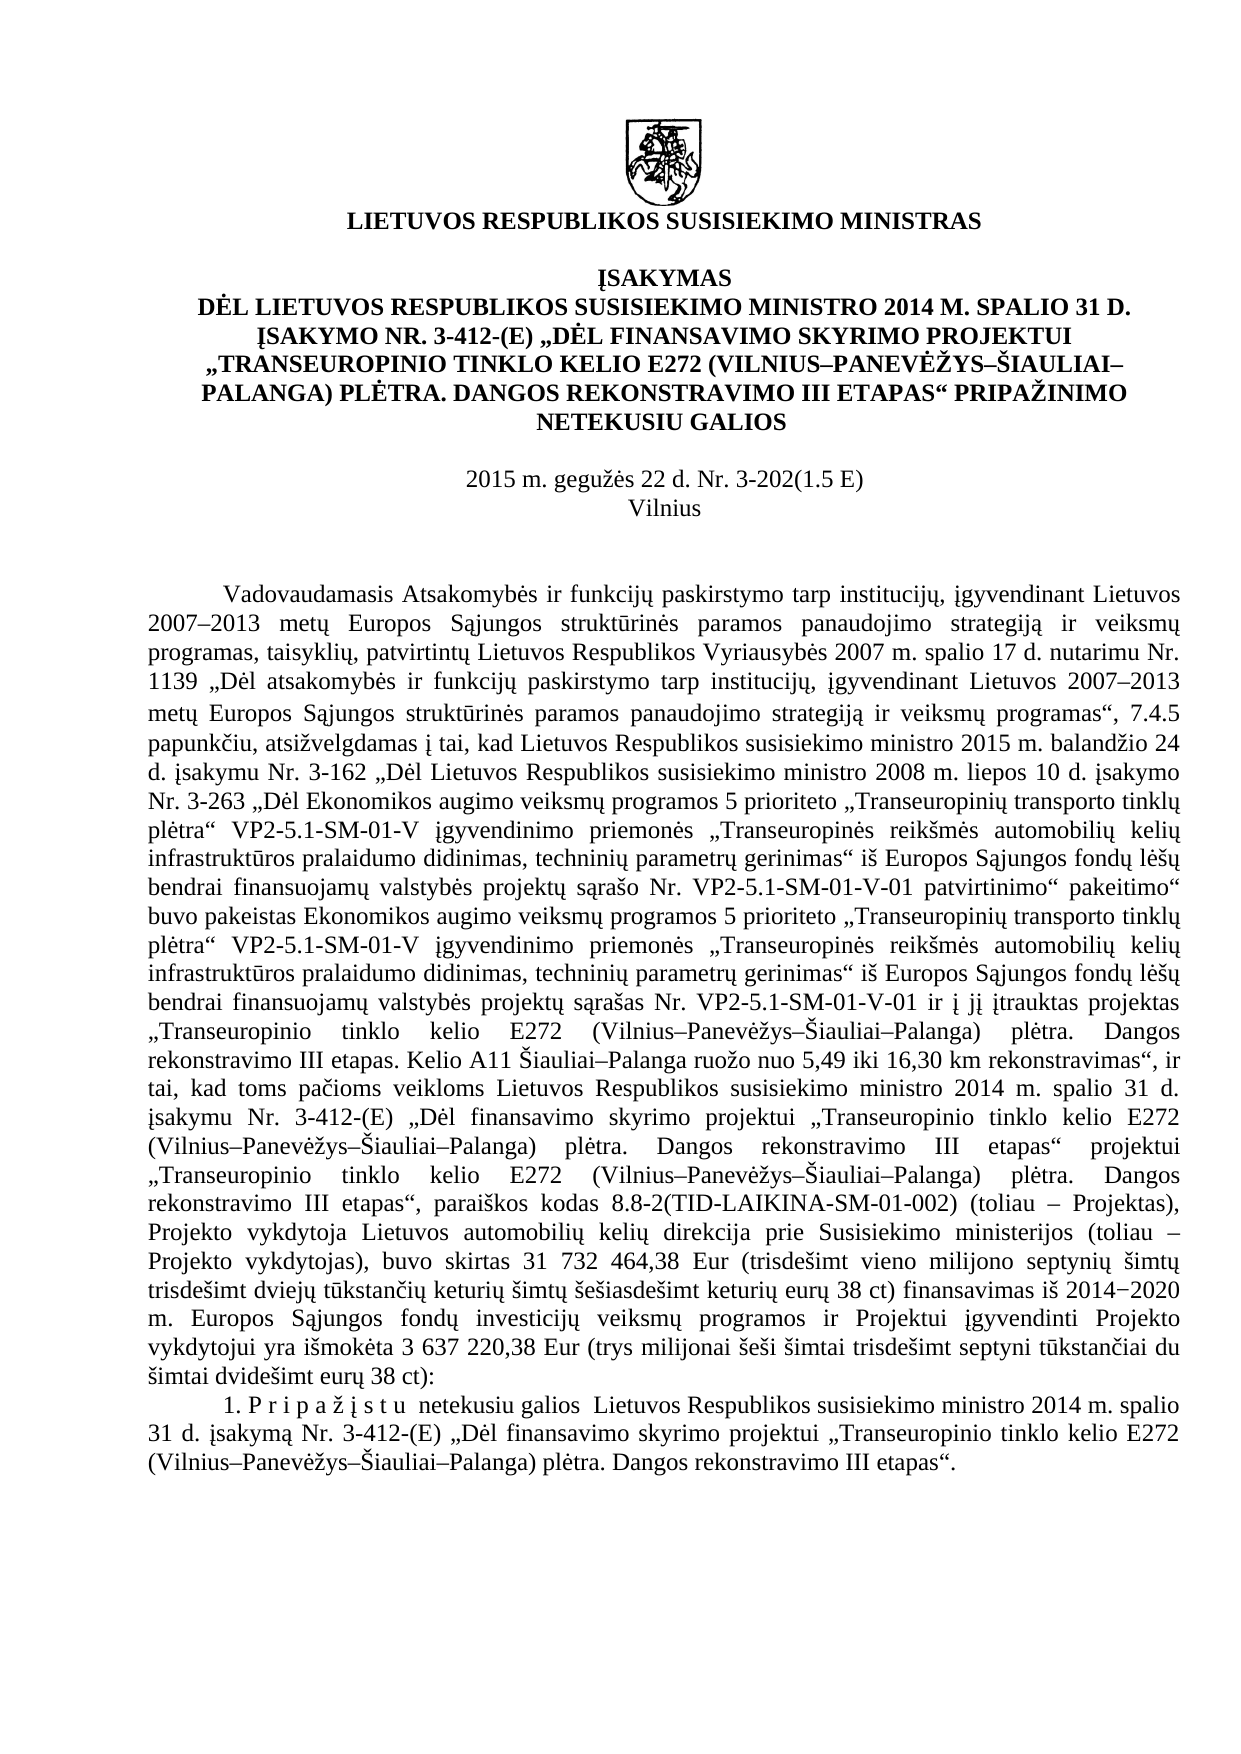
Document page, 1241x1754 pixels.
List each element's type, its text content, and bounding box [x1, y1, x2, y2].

text 2015 m. gegužės 22 d. Nr. 3-202(1.5 E) [148, 464, 1181, 493]
text DĖL LIETUVOS RESPUBLIKOS SUSISIEKIMO MINISTRO 2014 M. SPALIO 31 D. ĮSAKYMO NR. 3-412-(E) „DĖL FINANSAVIMO SKYRIMO PROJEKTUI „TRANSEUROPINIO TINKLO KELIO E272 (VILNIUS–PANEVĖŽYS–ŠIAULIAI–PALANGA) PLĖTRA. DANGOS REKONSTRAVIMO III ETAPAS“ PRIPAŽINIMO NETEKUSIU GALIOS [148, 292, 1181, 436]
text 1. P r i p a ž į s t u netekusiu galios Lietuvos Respublikos susisiekimo ministro 2014 m. spalio 31 d. įsakymą Nr. 3-412-(E) „Dėl finansavimo skyrimo projektui „Transeuropinio tinklo kelio E272 (Vilnius–Panevėžys–Šiauliai–Palanga) plėtra. Dangos rekonstravimo III etapas“. [148, 1390, 1181, 1476]
text Vadovaudamasis Atsakomybės ir funkcijų paskirstymo tarp institucijų, įgyvendinant Lietuvos 2007–2013 metų Europos Sąjungos struktūrinės paramos panaudojimo strategiją ir veiksmų programas, taisyklių, patvirtintų Lietuvos Respublikos Vyriausybės 2007 m. spalio 17 d. nutarimu Nr. 1139 „Dėl atsakomybės ir funkcijų paskirstymo tarp institucijų, įgyvendinant Lietuvos 2007–2013 metų Europos Sąjungos struktūrinės paramos panaudojimo strategiją ir veiksmų programas“, 7.4.5 papunkčiu, atsižvelgdamas į tai, kad Lietuvos Respublikos susisiekimo ministro 2015 m. balandžio 24 d. įsakymu Nr. 3-162 „Dėl Lietuvos Respublikos susisiekimo ministro 2008 m. liepos 10 d. įsakymo Nr. 3-263 „Dėl Ekonomikos augimo veiksmų programos 5 prioriteto „Transeuropinių transporto tinklų plėtra“ VP2-5.1-SM-01-V įgyvendinimo priemonės „Transeuropinės reikšmės automobilių kelių infrastruktūros pralaidumo didinimas, techninių parametrų gerinimas“ iš Europos Sąjungos fondų lėšų bendrai finansuojamų valstybės projektų sąrašo Nr. VP2-5.1-SM-01-V-01 patvirtinimo“ pakeitimo“ buvo pakeistas Ekonomikos augimo veiksmų programos 5 prioriteto „Transeuropinių transporto tinklų plėtra“ VP2-5.1-SM-01-V įgyvendinimo priemonės „Transeuropinės reikšmės automobilių kelių infrastruktūros pralaidumo didinimas, techninių parametrų gerinimas“ iš Europos Sąjungos fondų lėšų bendrai finansuojamų valstybės projektų sąrašas Nr. VP2-5.1-SM-01-V-01 ir į jį įtrauktas projektas „Transeuropinio tinklo kelio E272 (Vilnius–Panevėžys–Šiauliai–Palanga) plėtra. Dangos rekonstravimo III etapas. Kelio A11 Šiauliai–Palanga ruožo nuo 5,49 iki 16,30 km rekonstravimas“, ir tai, kad toms pačioms veikloms Lietuvos Respublikos susisiekimo ministro 2014 m. spalio 31 d. įsakymu Nr. 3-412-(E) „Dėl finansavimo skyrimo projektui „Transeuropinio tinklo kelio E272 (Vilnius–Panevėžys–Šiauliai–Palanga) plėtra. Dangos rekonstravimo III etapas“ projektui „Transeuropinio tinklo kelio E272 (Vilnius–Panevėžys–Šiauliai–Palanga) plėtra. Dangos rekonstravimo III etapas“, paraiškos kodas 8.8-2(TID-LAIKINA-SM-01-002) (toliau – Projektas), Projekto vykdytoja Lietuvos automobilių kelių direkcija prie Susisiekimo ministerijos (toliau – Projekto vykdytojas), buvo skirtas 31 732 464,38 Eur (trisdešimt vieno milijono septynių šimtų trisdešimt dviejų tūkstančių keturių šimtų šešiasdešimt keturių eurų 38 ct) finansavimas iš 2014−2020 m. Europos Sąjungos fondų investicijų veiksmų programos ir Projektui įgyvendinti Projekto vykdytojui yra išmokėta 3 637 220,38 Eur (trys milijonai šeši šimtai trisdešimt septyni tūkstančiai du šimtai dvidešimt eurų 38 ct): [148, 579, 1181, 1390]
text LIETUVOS RESPUBLIKOS SUSISIEKIMO MINISTRAS [148, 206, 1181, 234]
text ĮSAKYMAS [148, 263, 1181, 292]
text Vilnius [148, 493, 1181, 522]
